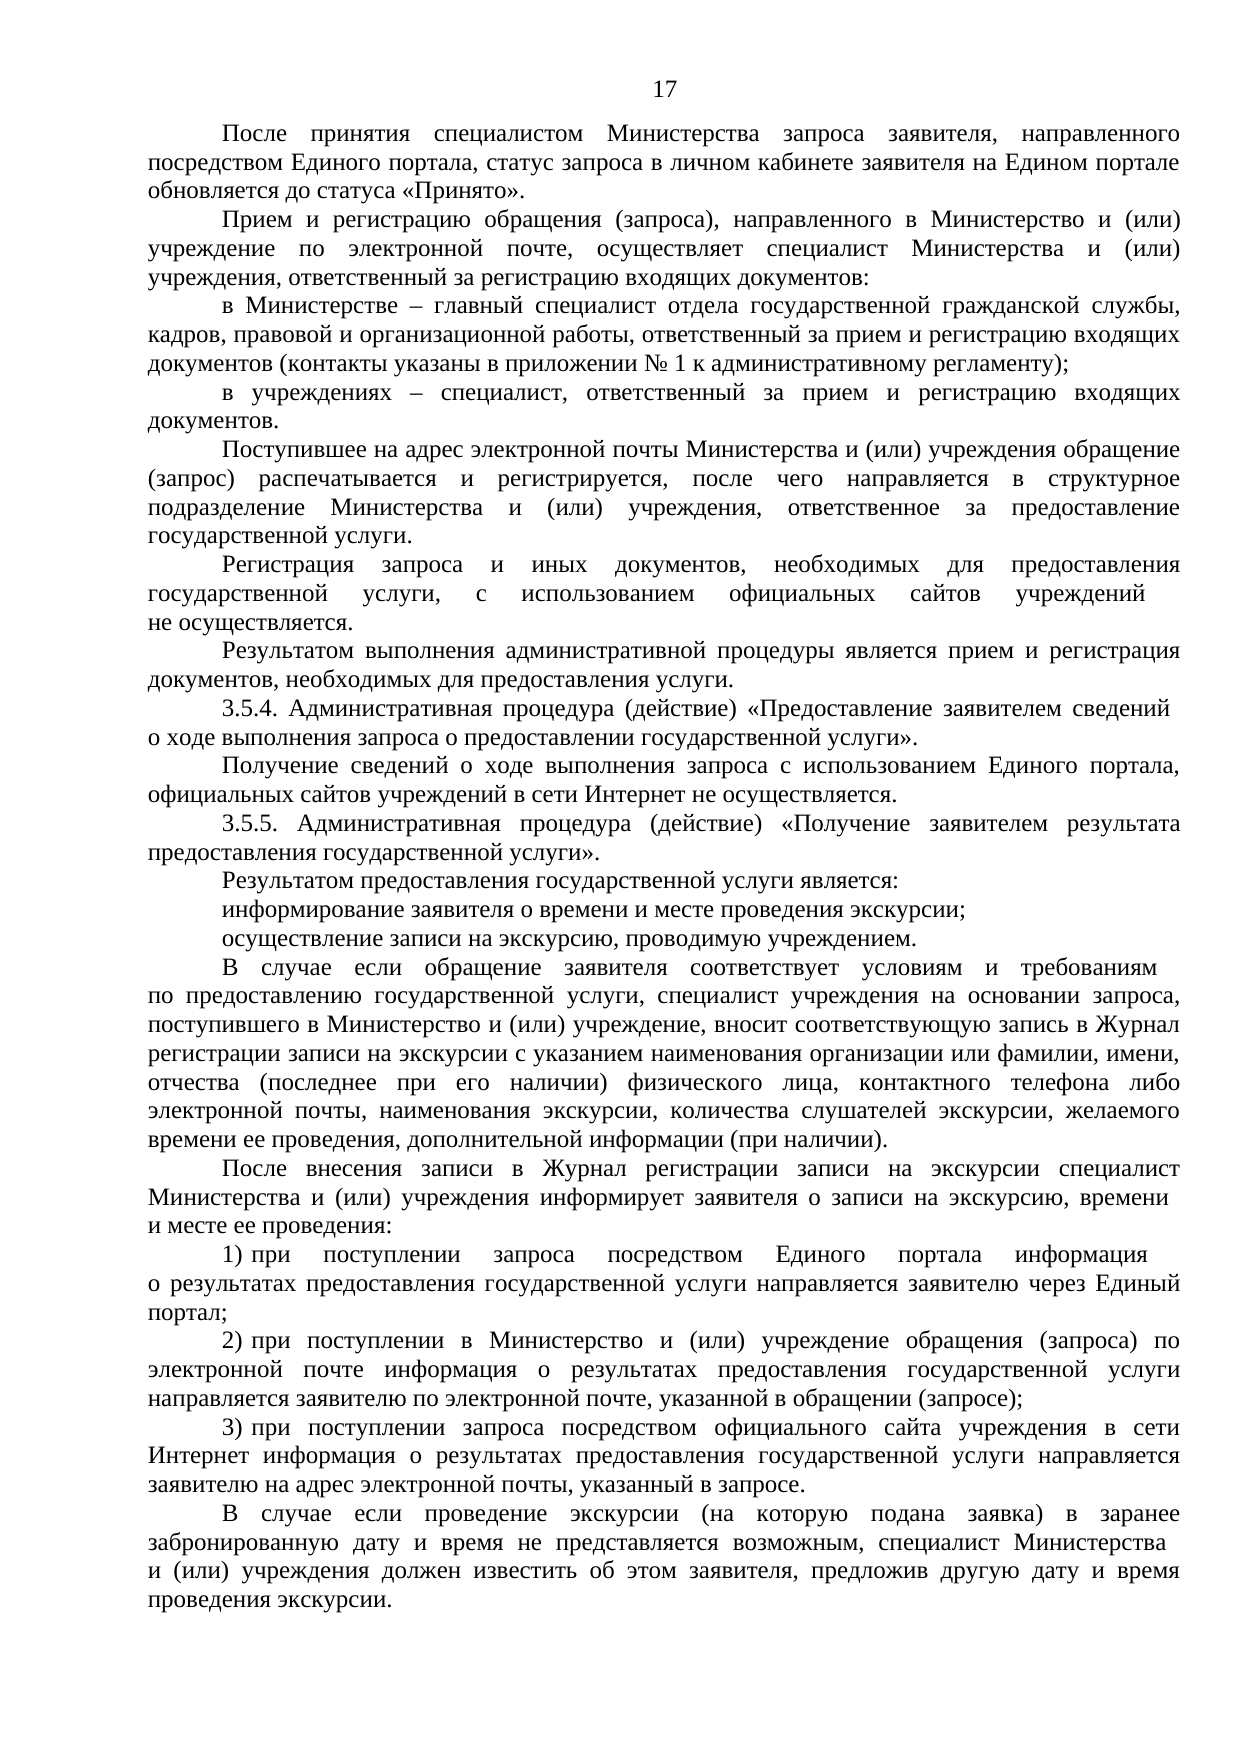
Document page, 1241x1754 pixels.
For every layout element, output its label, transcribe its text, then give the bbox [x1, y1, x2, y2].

text Результатом выполнения административной процедуры является прием и регистрация документов, необходимых для предоставления услуги. [148, 636, 1181, 693]
text в Министерстве – главный специалист отдела государственной гражданской службы, кадров, правовой и организационной работы, ответственный за прием и регистрацию входящих документов (контакты указаны в приложении № 1 к административному регламенту); [148, 291, 1181, 377]
text После принятия специалистом Министерства запроса заявителя, направленного посредством Единого портала, статус запроса в личном кабинете заявителя на Едином портале обновляется до статуса «Принято». [148, 118, 1181, 204]
text В случае если проведение экскурсии (на которую подана заявка) в заранее забронированную дату и время не представляется возможным, специалист Министерства и (или) учреждения должен известить об этом заявителя, предложив другую дату и время проведения экскурсии. [148, 1498, 1181, 1613]
text Прием и регистрацию обращения (запроса), направленного в Министерство и (или) учреждение по электронной почте, осуществляет специалист Министерства и (или) учреждения, ответственный за регистрацию входящих документов: [148, 204, 1181, 291]
text Поступившее на адрес электронной почты Министерства и (или) учреждения обращение (запрос) распечатывается и регистрируется, после чего направляется в структурное подразделение Министерства и (или) учреждения, ответственное за предоставление государственной услуги. [148, 434, 1181, 549]
text 3.5.5. Административная процедура (действие) «Получение заявителем результата предоставления государственной услуги». [148, 808, 1181, 866]
text После внесения записи в Журнал регистрации записи на экскурсии специалист Министерства и (или) учреждения информирует заявителя о записи на экскурсию, времени и месте ее проведения: [148, 1153, 1181, 1239]
text Регистрация запроса и иных документов, необходимых для предоставления государственной услуги, с использованием официальных сайтов учреждений не осуществляется. [148, 549, 1181, 636]
text в учреждениях – специалист, ответственный за прием и регистрацию входящих документов. [148, 377, 1181, 434]
text 1) при поступлении запроса посредством Единого портала информация о результатах предоставления государственной услуги направляется заявителю через Единый портал; [148, 1239, 1181, 1326]
text Получение сведений о ходе выполнения запроса с использованием Единого портала, официальных сайтов учреждений в сети Интернет не осуществляется. [148, 751, 1181, 808]
text В случае если обращение заявителя соответствует условиям и требованиям по предоставлению государственной услуги, специалист учреждения на основании запроса, поступившего в Министерство и (или) учреждение, вносит соответствующую запись в Журнал регистрации записи на экскурсии с указанием наименования организации или фамилии, имени, отчества (последнее при его наличии) физического лица, контактного телефона либо электронной почты, наименования экскурсии, количества слушателей экскурсии, желаемого времени ее проведения, дополнительной информации (при наличии). [148, 952, 1181, 1153]
text осуществление записи на экскурсию, проводимую учреждением. [148, 923, 1181, 952]
text 2) при поступлении в Министерство и (или) учреждение обращения (запроса) по электронной почте информация о результатах предоставления государственной услуги направляется заявителю по электронной почте, указанной в обращении (запросе); [148, 1326, 1181, 1412]
text 3.5.4. Административная процедура (действие) «Предоставление заявителем сведений о ходе выполнения запроса о предоставлении государственной услуги». [148, 693, 1181, 751]
text 3) при поступлении запроса посредством официального сайта учреждения в сети Интернет информация о результатах предоставления государственной услуги направляется заявителю на адрес электронной почты, указанный в запросе. [148, 1412, 1181, 1498]
text информирование заявителя о времени и месте проведения экскурсии; [148, 894, 1181, 923]
text Результатом предоставления государственной услуги является: [148, 866, 1181, 894]
